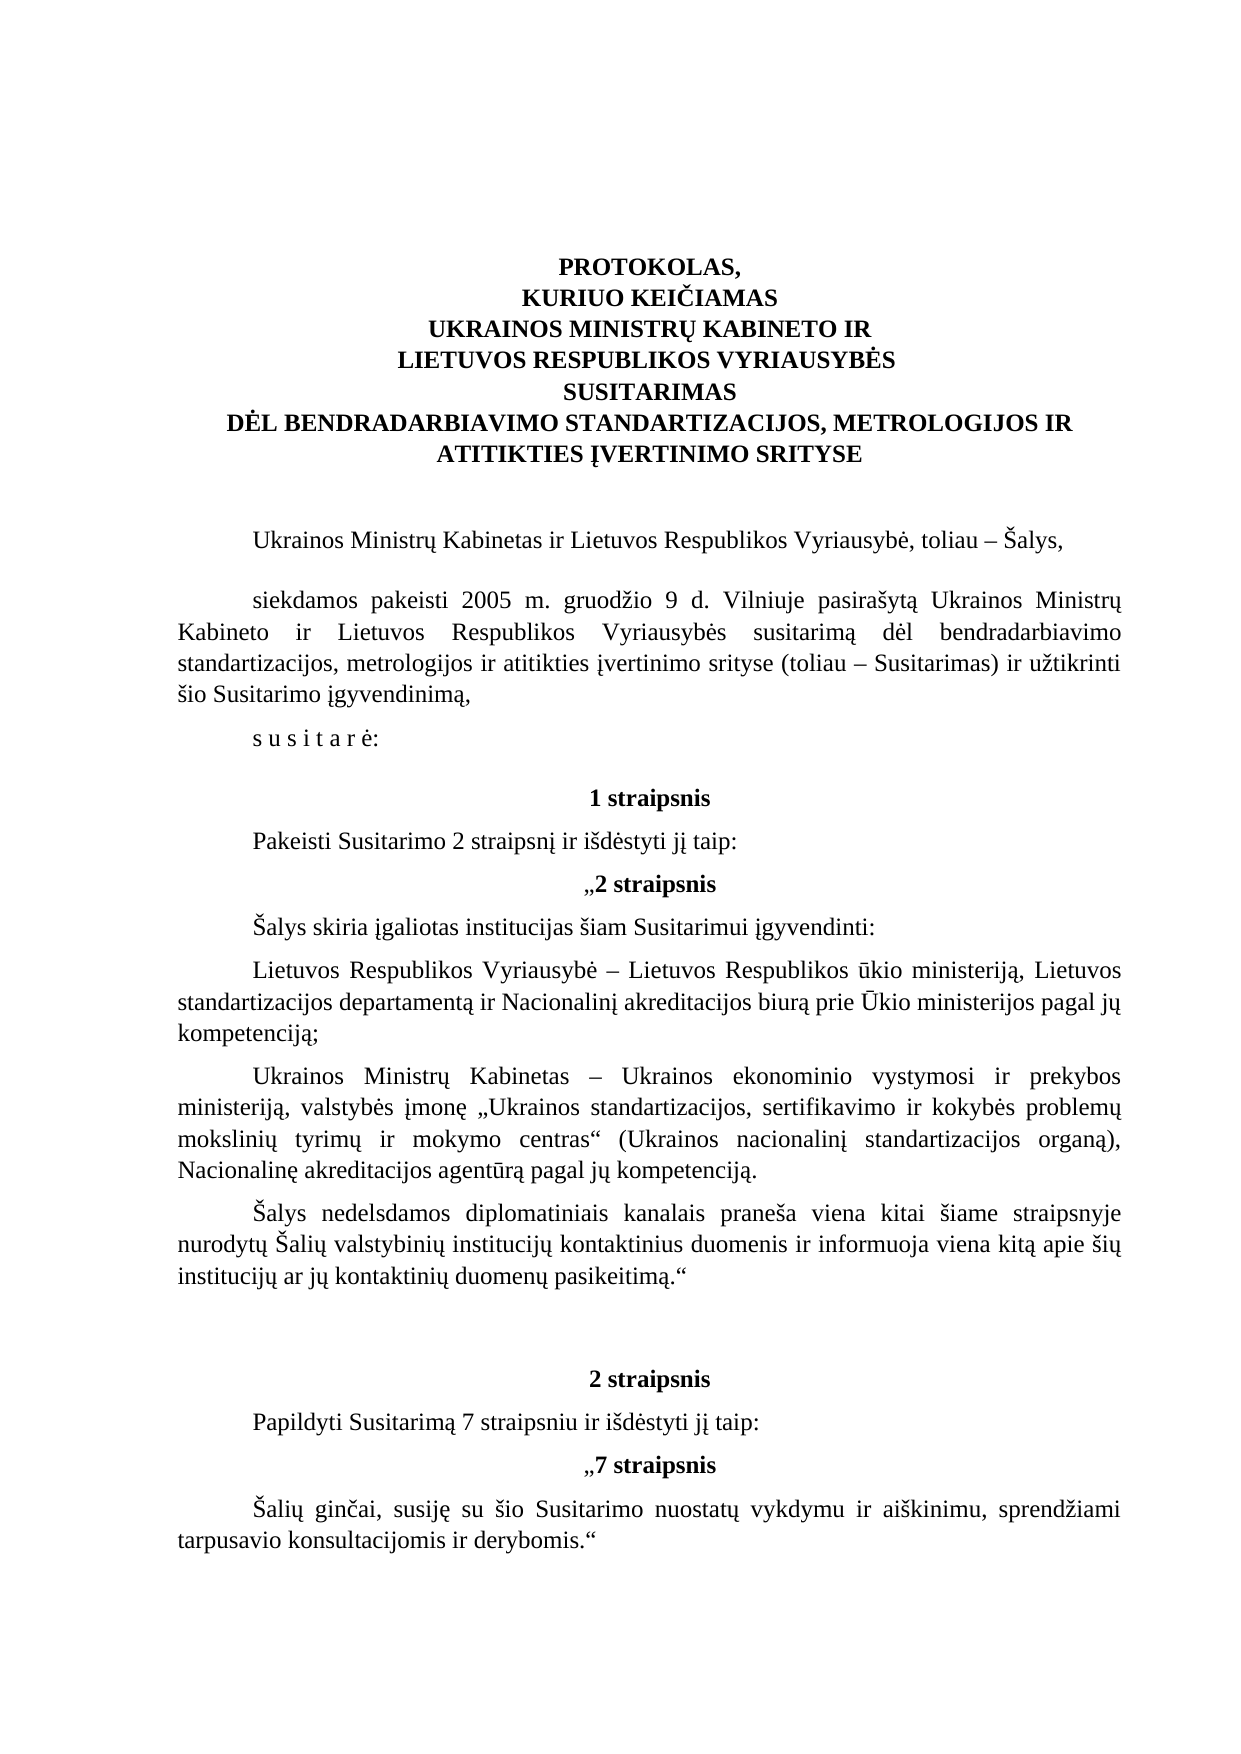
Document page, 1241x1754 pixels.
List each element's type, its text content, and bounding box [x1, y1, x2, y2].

text 1 straipsnis [177, 780, 1122, 811]
text Ukrainos Ministrų Kabinetas – Ukrainos ekonominio vystymosi ir prekybos ministeriją, valstybės įmonę „Ukrainos standartizacijos, sertifikavimo ir kokybės problemų mokslinių tyrimų ir mokymo centras“ (Ukrainos nacionalinį standartizacijos organą), Nacionalinę akreditacijos agentūrą pagal jų kompetenciją. [177, 1059, 1122, 1184]
text Šalys nedelsdamos diplomatiniais kanalais praneša viena kitai šiame straipsnyje nurodytų Šalių valstybinių institucijų kontaktinius duomenis ir informuoja viena kitą apie šių institucijų ar jų kontaktinių duomenų pasikeitimą.“ [177, 1196, 1122, 1289]
text s u s i t a r ė: [177, 720, 1122, 751]
text „2 straipsnis [177, 867, 1122, 898]
text Pakeisti Susitarimo 2 straipsnį ir išdėstyti jį taip: [177, 823, 1122, 854]
text Šalys skiria įgaliotas institucijas šiam Susitarimui įgyvendinti: [177, 910, 1122, 941]
text PROTOKOLAS, KURIUO KEIČIAMAS [177, 249, 1122, 312]
text Šalių ginčai, susiję su šio Susitarimo nuostatų vykdymu ir aiškinimu, sprendžiami tarpusavio konsultacijomis ir derybomis.“ [177, 1491, 1122, 1554]
text „7 straipsnis [177, 1448, 1122, 1479]
text 2 straipsnis [177, 1361, 1122, 1393]
text siekdamos pakeisti 2005 m. gruodžio 9 d. Vilniuje pasirašytą Ukrainos Ministrų Kabineto ir Lietuvos Respublikos Vyriausybės susitarimą dėl bendradarbiavimo standartizacijos, metrologijos ir atitikties įvertinimo srityse (toliau – Susitarimas) ir užtikrinti šio Susitarimo įgyvendinimą, [177, 583, 1122, 708]
text Lietuvos Respublikos Vyriausybė – Lietuvos Respublikos ūkio ministeriją, Lietuvos standartizacijos departamentą ir Nacionalinį akreditacijos biurą prie Ūkio ministerijos pagal jų kompetenciją; [177, 953, 1122, 1047]
text Ukrainos Ministrų Kabinetas ir Lietuvos Respublikos Vyriausybė, toliau – Šalys, [177, 523, 1122, 554]
text Papildyti Susitarimą 7 straipsniu ir išdėstyti jį taip: [177, 1405, 1122, 1436]
text UKRAINOS MINISTRŲ KABINETO IR LIETUVOS RESPUBLIKOS VYRIAUSYBĖS SUSITARIMAS DĖL BENDRADARBIAVIMO STANDARTIZACIJOS, METROLOGIJOS IR ATITIKTIES ĮVERTINIMO SRITYSE [177, 312, 1122, 468]
